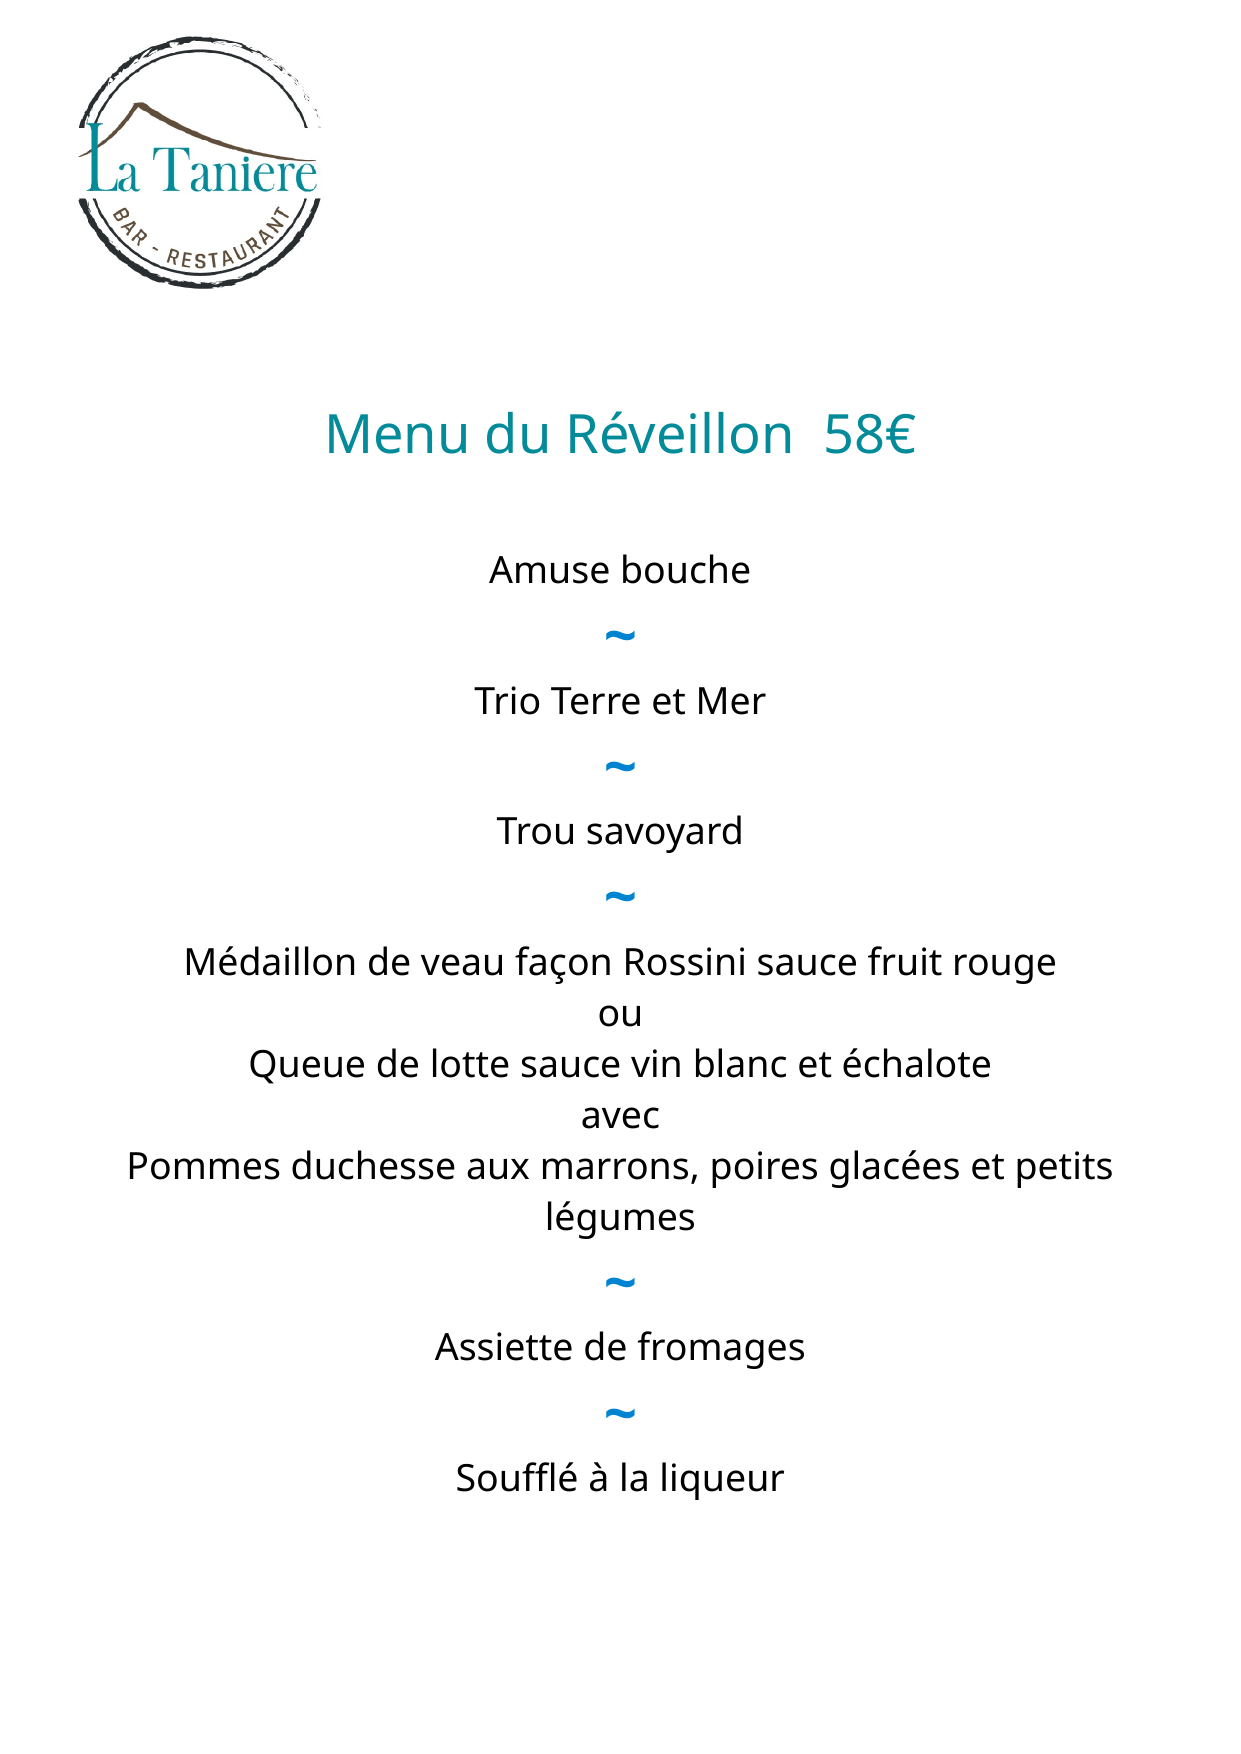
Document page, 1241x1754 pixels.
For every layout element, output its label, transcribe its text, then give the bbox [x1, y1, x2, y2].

text Soufflé à la liqueur [118, 1451, 1122, 1502]
text Amuse bouche [118, 543, 1122, 594]
text Trou savoyard [118, 804, 1122, 856]
text avec [118, 1088, 1122, 1139]
text Médaillon de veau façon Rossini sauce fruit rouge [118, 935, 1122, 986]
text ~ [118, 1241, 1122, 1321]
text ~ [118, 594, 1122, 674]
text ~ [118, 725, 1122, 804]
text Menu du Réveillon 58€ [118, 396, 1122, 470]
text Trio Terre et Mer [118, 674, 1122, 725]
picture [0, 0, 435, 310]
text ~ [118, 856, 1122, 935]
text ou [118, 986, 1122, 1037]
text Queue de lotte sauce vin blanc et échalote [118, 1037, 1122, 1088]
text Assiette de fromages [118, 1321, 1122, 1372]
text Pommes duchesse aux marrons, poires glacées et petits légumes [118, 1139, 1122, 1241]
text ~ [118, 1372, 1122, 1451]
